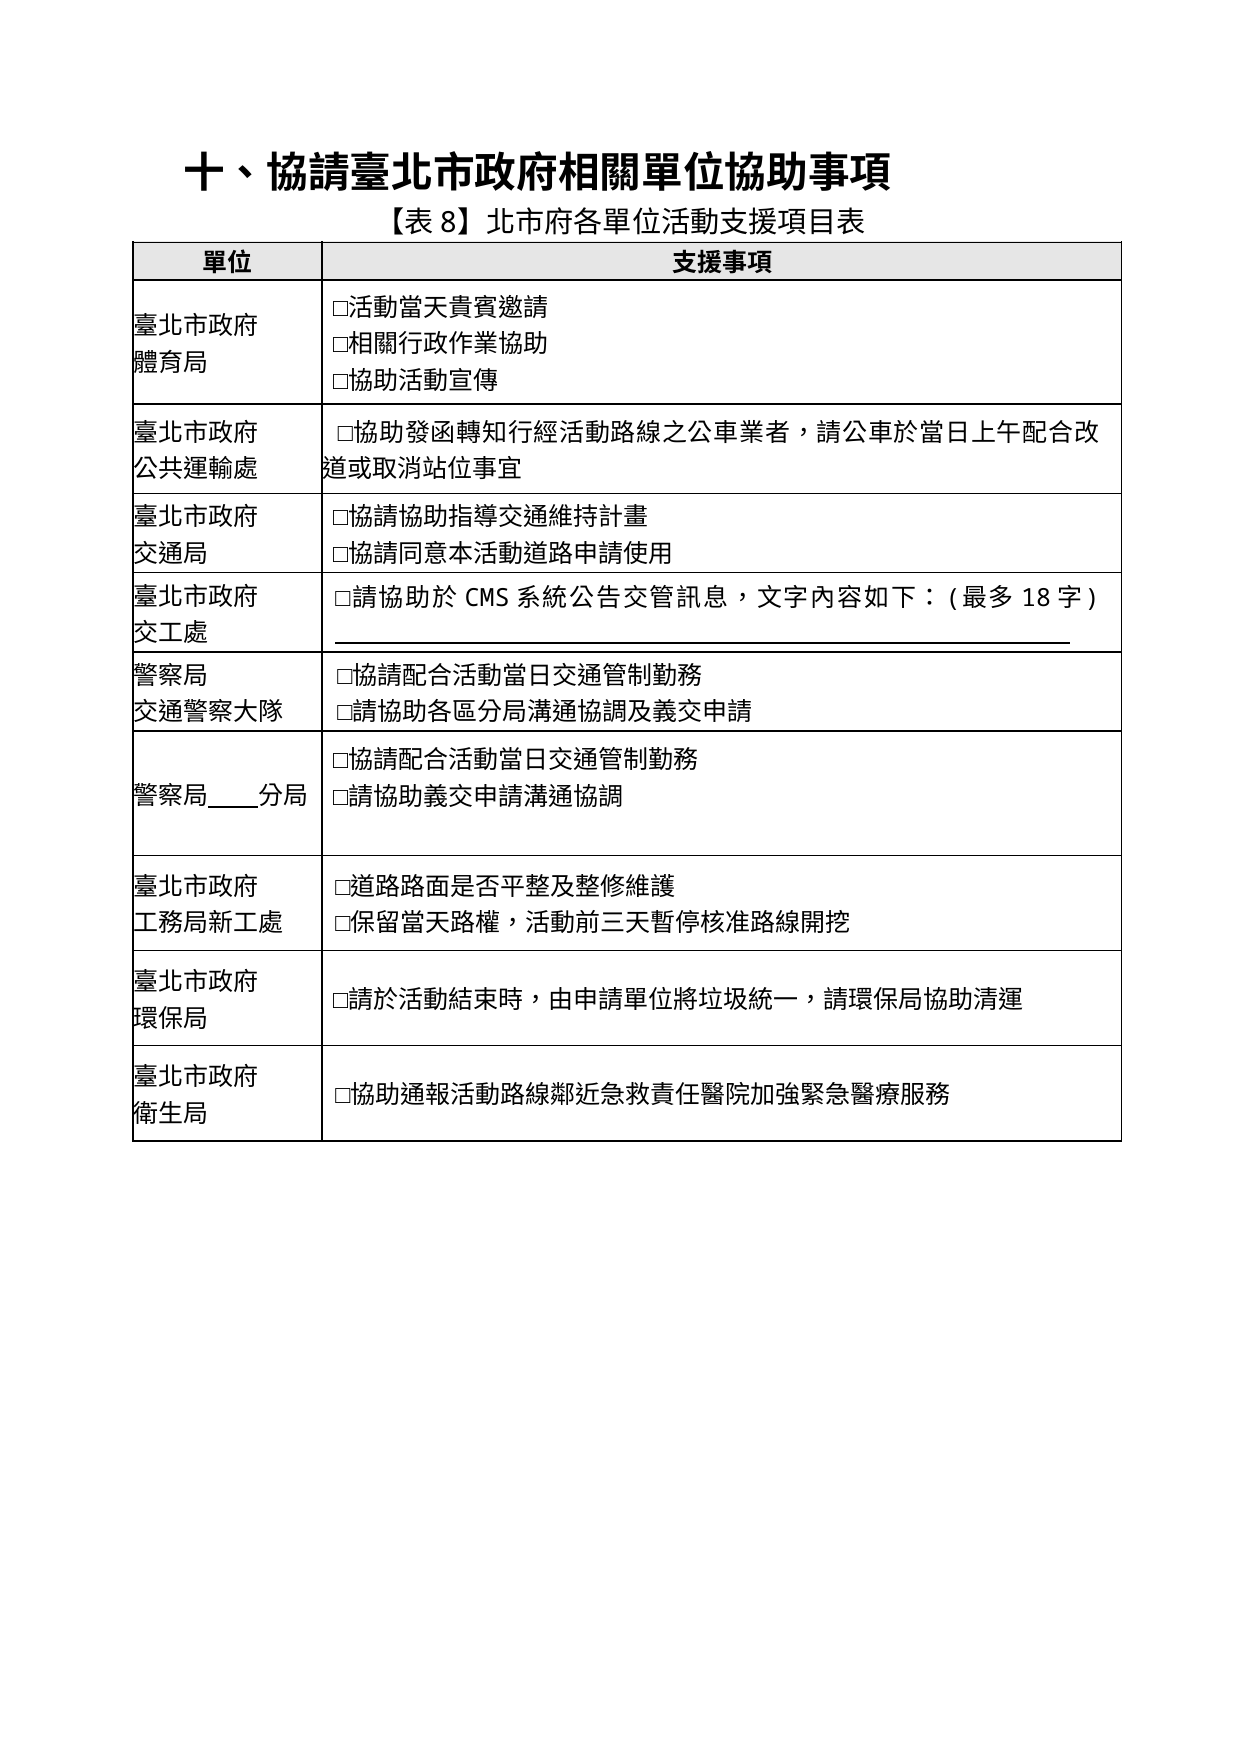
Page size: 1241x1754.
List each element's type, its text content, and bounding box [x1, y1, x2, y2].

table_cell 臺北市政府 公共運輸處 [134, 405, 321, 493]
table_cell 臺北市政府 交工處 [134, 573, 321, 651]
table_cell □協助通報活動路線鄰近急救責任醫院加強緊急醫療服務 [323, 1046, 1121, 1140]
table_header 單位 [134, 243, 321, 279]
table_cell 臺北市政府 環保局 [134, 951, 321, 1045]
table_cell □協請配合活動當日交通管制勤務 □請協助各區分局溝通協調及義交申請 [323, 653, 1121, 730]
table_header 支援事項 [323, 243, 1121, 279]
text 十、協請臺北市政府相關單位協助事項 [183, 139, 1107, 199]
table_cell □活動當天貴賓邀請 □相關行政作業協助 □協助活動宣傳 [323, 281, 1121, 403]
table_cell 臺北市政府 衛生局 [134, 1046, 321, 1140]
table_cell □協助發函轉知行經活動路線之公車業者，請公車於當日上午配合改道或取消站位事宜 [323, 405, 1121, 493]
text 【表8】北市府各單位活動支援項目表 [133, 199, 1107, 241]
table_cell □協請協助指導交通維持計畫 □協請同意本活動道路申請使用 [323, 494, 1121, 572]
table_cell 臺北市政府 體育局 [134, 281, 321, 403]
table_cell □協請配合活動當日交通管制勤務 □請協助義交申請溝通協調 [323, 732, 1121, 854]
table_cell □請協助於CMS系統公告交管訊息，文字內容如下：(最多18字) [323, 573, 1121, 651]
table_cell □請於活動結束時，由申請單位將垃圾統一，請環保局協助清運 [323, 951, 1121, 1045]
table_cell □道路路面是否平整及整修維護 □保留當天路權，活動前三天暫停核准路線開挖 [323, 856, 1121, 950]
table_cell 臺北市政府 工務局新工處 [134, 856, 321, 950]
table_cell 臺北市政府 交通局 [134, 494, 321, 572]
table_cell 警察局 分局 [134, 732, 321, 854]
table_cell 警察局 交通警察大隊 [134, 653, 321, 730]
